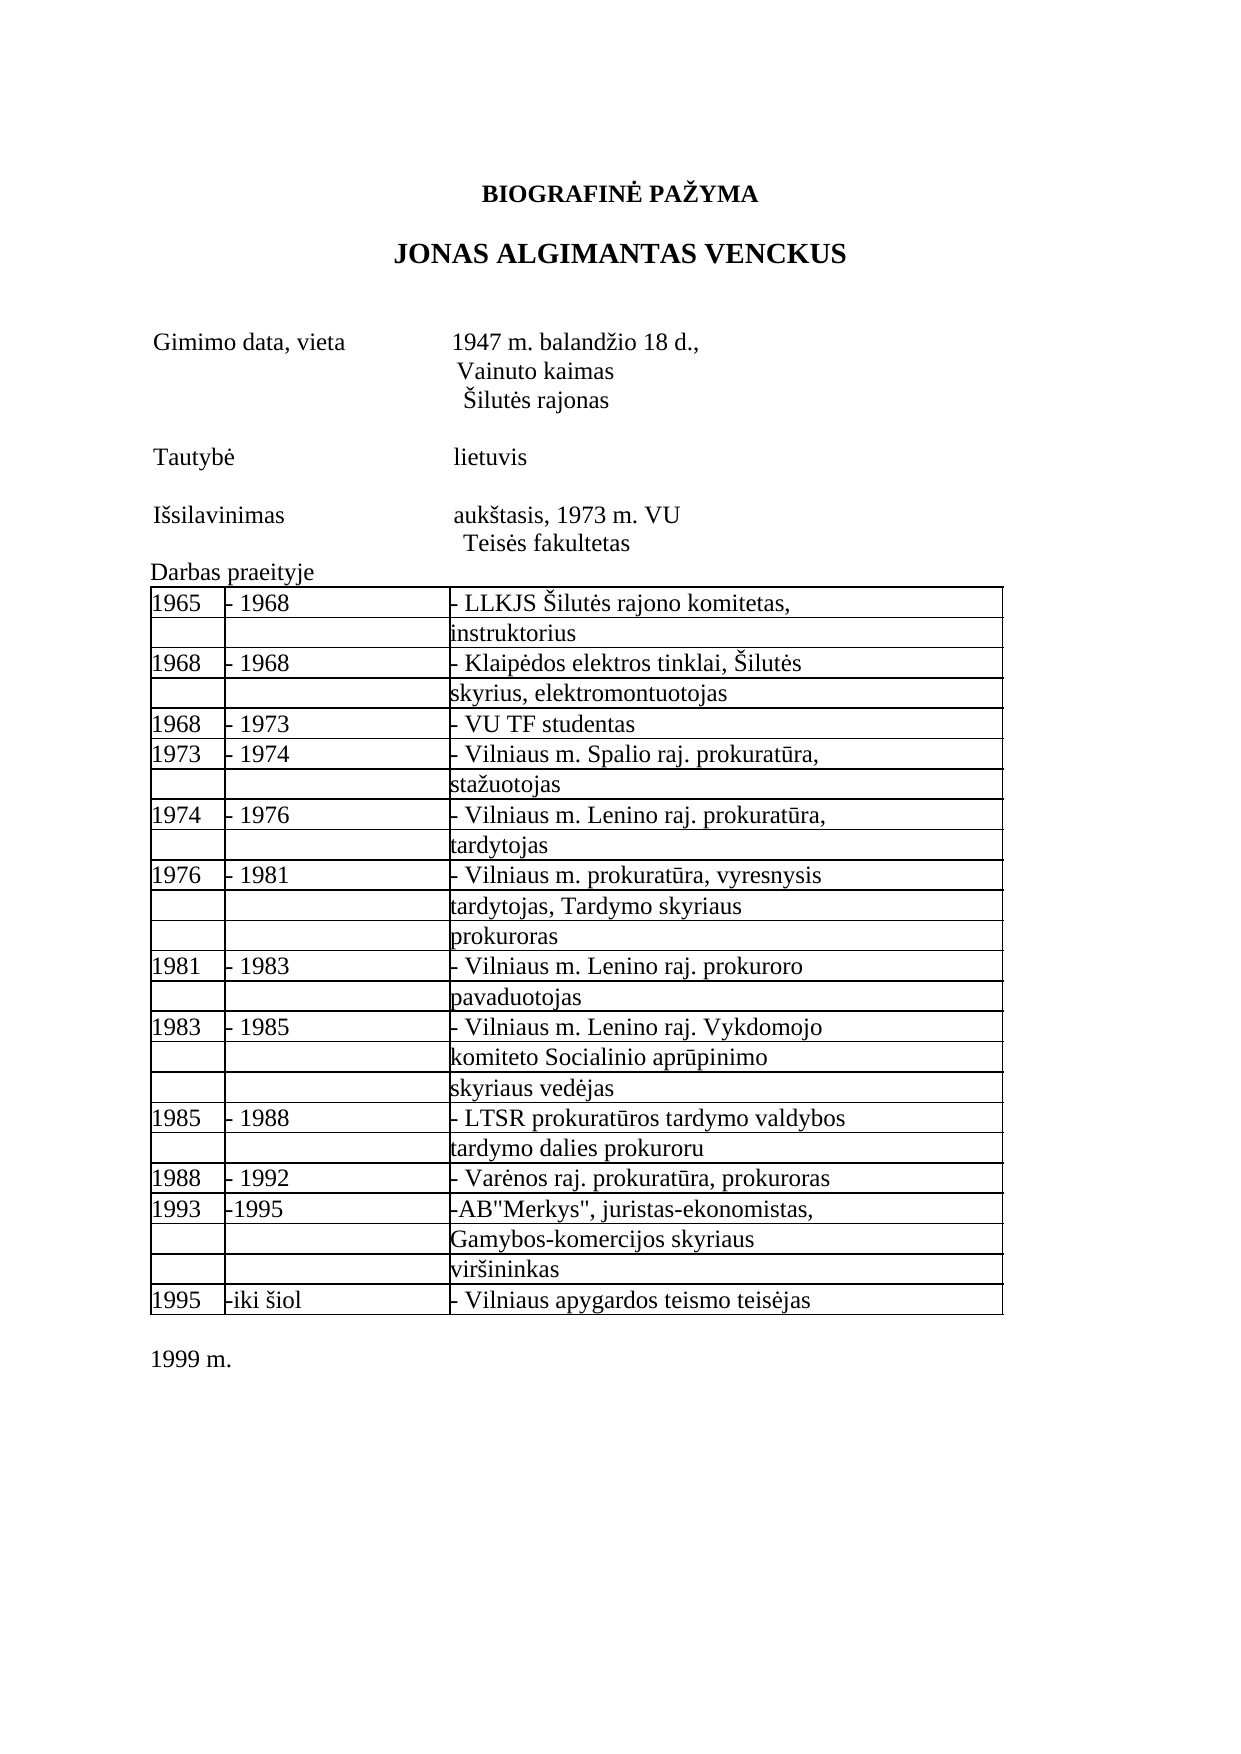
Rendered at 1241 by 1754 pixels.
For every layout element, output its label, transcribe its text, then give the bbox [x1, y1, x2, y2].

table_cell [226, 830, 449, 859]
table_cell [226, 921, 449, 950]
table_cell - Varėnos raj. prokuratūra, prokuroras [451, 1164, 1002, 1192]
table_cell [226, 1133, 449, 1162]
table_cell komiteto Socialinio aprūpinimo [451, 1042, 1002, 1071]
table_cell - 1983 [226, 951, 449, 980]
table_cell prokuroras [451, 921, 1002, 950]
table_cell stažuotojas [451, 770, 1002, 798]
table_cell Gamybos-komercijos skyriaus [451, 1224, 1002, 1253]
table_cell - 1968 [226, 648, 449, 677]
table_cell [226, 1073, 449, 1101]
table_header - LLKJS Šilutės rajono komitetas, [451, 588, 1002, 616]
table_cell [226, 679, 449, 707]
table_cell [226, 1255, 449, 1283]
table_cell - Vilniaus apygardos teismo teisėjas [451, 1285, 1002, 1313]
table_cell [152, 679, 224, 707]
table_cell - Vilniaus m. Lenino raj. prokuroro [451, 951, 1002, 980]
table_cell 1995 [152, 1285, 224, 1313]
table_cell [152, 770, 224, 798]
table_cell - 1988 [226, 1103, 449, 1132]
text JONAS ALGIMANTAS VENCKUS [150, 236, 1090, 270]
table_cell - 1976 [226, 800, 449, 828]
text BIOGRAFINĖ PAŽYMA [150, 179, 1090, 207]
table_cell - Vilniaus m. prokuratūra, vyresnysis [451, 861, 1002, 889]
text 1999 m. [150, 1344, 1090, 1373]
table_cell - 1992 [226, 1164, 449, 1192]
table_cell [226, 1042, 449, 1071]
table_cell [152, 1133, 224, 1162]
table_cell [152, 1255, 224, 1283]
table_cell [152, 1073, 224, 1101]
text Vainuto kaimas [456, 356, 1090, 385]
table_cell 1974 [152, 800, 224, 828]
table_cell [226, 770, 449, 798]
text Tautybė lietuvis [153, 442, 1090, 471]
text Išsilavinimas aukštasis, 1973 m. VU [153, 500, 1090, 528]
table_cell - Vilniaus m. Spalio raj. prokuratūra, [451, 739, 1002, 768]
text Darbas praeityje [150, 557, 1090, 586]
table_cell [226, 618, 449, 647]
table_cell 1988 [152, 1164, 224, 1192]
table_cell tardymo dalies prokuroru [451, 1133, 1002, 1162]
table_cell 1983 [152, 1012, 224, 1041]
table_cell 1968 [152, 648, 224, 677]
table_cell [152, 1224, 224, 1253]
table_cell skyriaus vedėjas [451, 1073, 1002, 1101]
table_cell - Vilniaus m. Lenino raj. Vykdomojo [451, 1012, 1002, 1041]
table_cell 1973 [152, 739, 224, 768]
table_cell 1985 [152, 1103, 224, 1132]
table_cell -AB"Merkys", juristas-ekonomistas, [451, 1194, 1002, 1223]
table_cell - 1981 [226, 861, 449, 889]
table_cell 1981 [152, 951, 224, 980]
table_cell [152, 891, 224, 919]
text Šilutės rajonas [463, 385, 1090, 413]
table_cell [226, 1224, 449, 1253]
text Teisės fakultetas [463, 528, 1090, 557]
table_cell [152, 982, 224, 1010]
table_cell - LTSR prokuratūros tardymo valdybos [451, 1103, 1002, 1132]
table_cell [152, 830, 224, 859]
table_cell 1976 [152, 861, 224, 889]
table_cell [152, 921, 224, 950]
table_cell -iki šiol [226, 1285, 449, 1313]
table_cell - 1973 [226, 709, 449, 738]
table_cell pavaduotojas [451, 982, 1002, 1010]
table_cell - Vilniaus m. Lenino raj. prokuratūra, [451, 800, 1002, 828]
table_cell - 1985 [226, 1012, 449, 1041]
table_cell [152, 1042, 224, 1071]
table_cell viršininkas [451, 1255, 1002, 1283]
table_cell - Klaipėdos elektros tinklai, Šilutės [451, 648, 1002, 677]
table_cell - 1974 [226, 739, 449, 768]
table_header - 1968 [226, 588, 449, 616]
table_cell tardytojas [451, 830, 1002, 859]
table_cell tardytojas, Tardymo skyriaus [451, 891, 1002, 919]
table_cell [226, 982, 449, 1010]
table_cell [152, 618, 224, 647]
table_header 1965 [152, 588, 224, 616]
text Gimimo data, vieta 1947 m. balandžio 18 d., [153, 327, 1090, 356]
table_cell instruktorius [451, 618, 1002, 647]
table_cell - VU TF studentas [451, 709, 1002, 738]
table_cell 1993 [152, 1194, 224, 1223]
table_cell skyrius, elektromontuotojas [451, 679, 1002, 707]
table_cell 1968 [152, 709, 224, 738]
table_cell [226, 891, 449, 919]
table_cell -1995 [226, 1194, 449, 1223]
